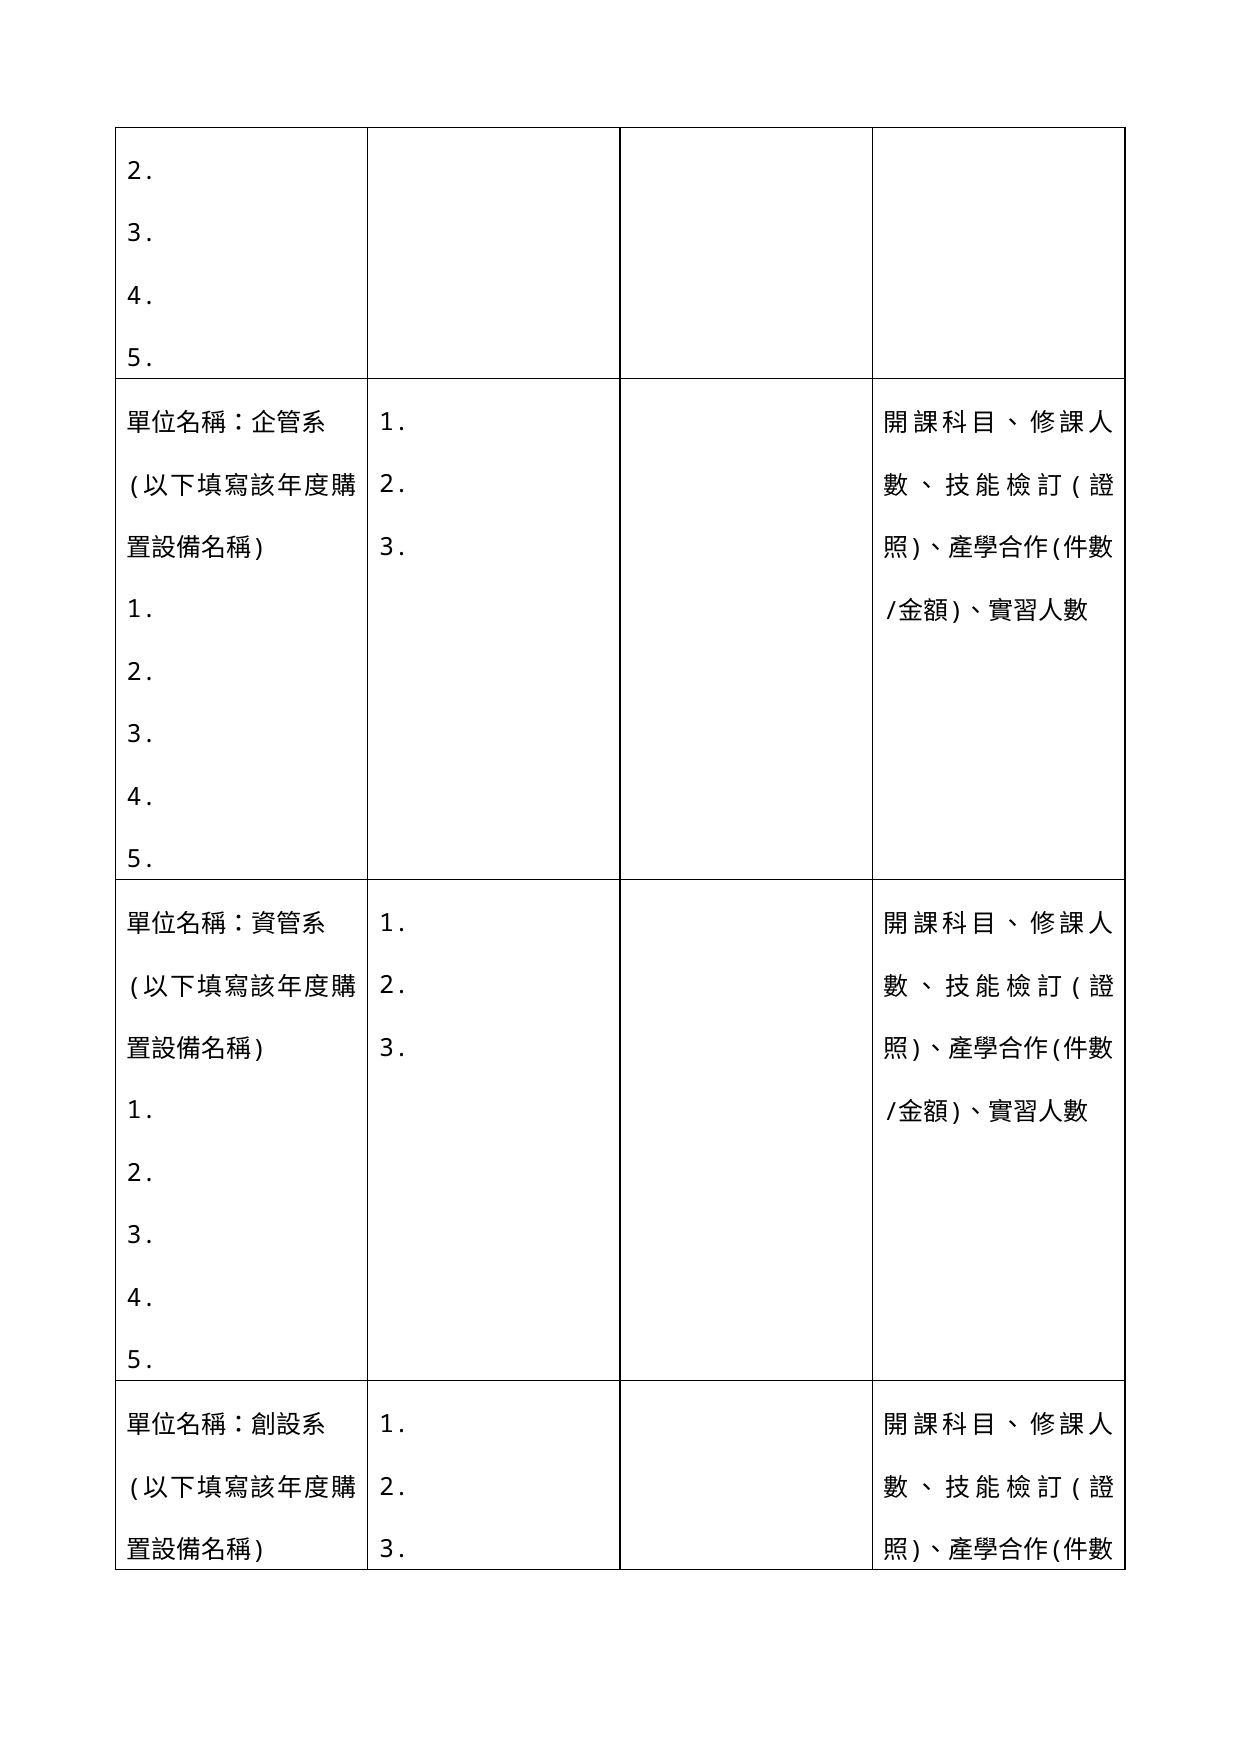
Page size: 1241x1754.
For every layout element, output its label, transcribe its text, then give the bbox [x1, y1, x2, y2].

table_cell 1. 2. 3. [368, 379, 619, 879]
table_cell 單位名稱：企管系 (以下填寫該年度購置設備名稱) 1. 2. 3. 4. 5. [116, 379, 367, 879]
table_cell [621, 880, 872, 1380]
table_cell [621, 128, 872, 378]
table_cell 開課科目、修課人數、技能檢訂(證照)、產學合作(件數/金額)、實習人數 [873, 880, 1124, 1380]
table_cell 單位名稱：創設系 (以下填寫該年度購置設備名稱) [116, 1381, 367, 1569]
table_cell 2. 3. 4. 5. [116, 128, 367, 378]
table_cell [873, 128, 1124, 378]
table_cell 開課科目、修課人數、技能檢訂(證照)、產學合作(件數 [873, 1381, 1124, 1569]
table_cell [621, 1381, 872, 1569]
table_cell 1. 2. 3. [368, 1381, 619, 1569]
table_cell [621, 379, 872, 879]
table_cell 單位名稱：資管系 (以下填寫該年度購置設備名稱) 1. 2. 3. 4. 5. [116, 880, 367, 1380]
table_cell 開課科目、修課人數、技能檢訂(證照)、產學合作(件數/金額)、實習人數 [873, 379, 1124, 879]
table_cell [368, 128, 619, 378]
table_cell 1. 2. 3. [368, 880, 619, 1380]
